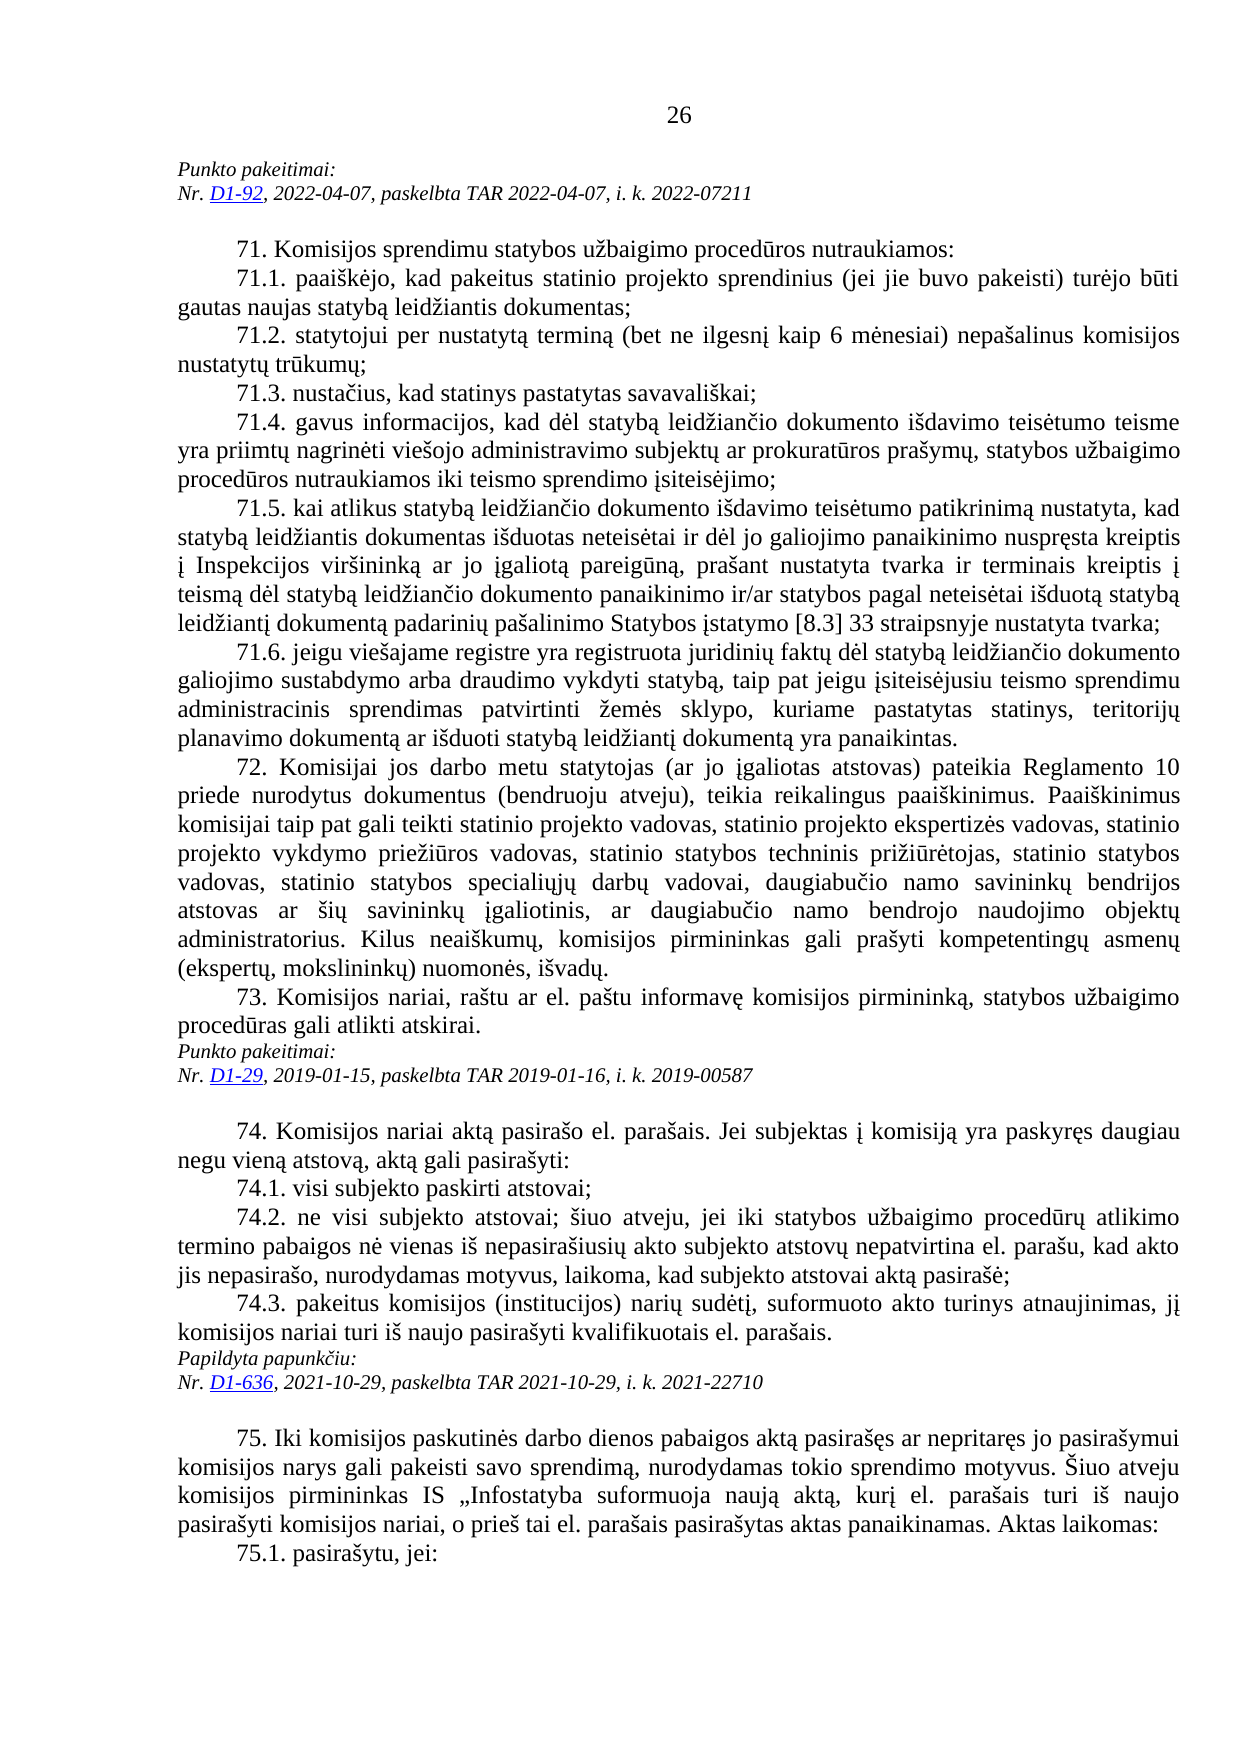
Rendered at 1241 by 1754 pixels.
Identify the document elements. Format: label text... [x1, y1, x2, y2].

text 71.1. paaiškėjo, kad pakeitus statinio projekto sprendinius (jei jie buvo pakeisti) turėjo būti gautas naujas statybą leidžiantis dokumentas; [177, 263, 1181, 320]
text 71.5. kai atlikus statybą leidžiančio dokumento išdavimo teisėtumo patikrinimą nustatyta, kad statybą leidžiantis dokumentas išduotas neteisėtai ir dėl jo galiojimo panaikinimo nuspręsta kreiptis į Inspekcijos viršininką ar jo įgaliotą pareigūną, prašant nustatyta tvarka ir terminais kreiptis į teismą dėl statybą leidžiančio dokumento panaikinimo ir/ar statybos pagal neteisėtai išduotą statybą leidžiantį dokumentą padarinių pašalinimo Statybos įstatymo [8.3] 33 straipsnyje nustatyta tvarka; [177, 493, 1181, 637]
text Nr. D1-636, 2021-10-29, paskelbta TAR 2021-10-29, i. k. 2021-22710 [177, 1370, 1181, 1394]
text 75. Iki komisijos paskutinės darbo dienos pabaigos aktą pasirašęs ar nepritaręs jo pasirašymui komisijos narys gali pakeisti savo sprendimą, nurodydamas tokio sprendimo motyvus. Šiuo atveju komisijos pirmininkas IS „Infostatyba suformuoja naują aktą, kurį el. parašais turi iš naujo pasirašyti komisijos nariai, o prieš tai el. parašais pasirašytas aktas panaikinamas. Aktas laikomas: [177, 1423, 1181, 1538]
text Papildyta papunkčiu: [177, 1346, 1181, 1370]
text Nr. D1-92, 2022-04-07, paskelbta TAR 2022-04-07, i. k. 2022-07211 [177, 181, 1181, 205]
text 71.6. jeigu viešajame registre yra registruota juridinių faktų dėl statybą leidžiančio dokumento galiojimo sustabdymo arba draudimo vykdyti statybą, taip pat jeigu įsiteisėjusiu teismo sprendimu administracinis sprendimas patvirtinti žemės sklypo, kuriame pastatytas statinys, teritorijų planavimo dokumentą ar išduoti statybą leidžiantį dokumentą yra panaikintas. [177, 637, 1181, 752]
text 72. Komisijai jos darbo metu statytojas (ar jo įgaliotas atstovas) pateikia Reglamento 10 priede nurodytus dokumentus (bendruoju atveju), teikia reikalingus paaiškinimus. Paaiškinimus komisijai taip pat gali teikti statinio projekto vadovas, statinio projekto ekspertizės vadovas, statinio projekto vykdymo priežiūros vadovas, statinio statybos techninis prižiūrėtojas, statinio statybos vadovas, statinio statybos specialiųjų darbų vadovai, daugiabučio namo savininkų bendrijos atstovas ar šių savininkų įgaliotinis, ar daugiabučio namo bendrojo naudojimo objektų administratorius. Kilus neaiškumų, komisijos pirmininkas gali prašyti kompetentingų asmenų (ekspertų, mokslininkų) nuomonės, išvadų. [177, 752, 1181, 982]
text Nr. D1-29, 2019-01-15, paskelbta TAR 2019-01-16, i. k. 2019-00587 [177, 1063, 1181, 1087]
text 74.2. ne visi subjekto atstovai; šiuo atveju, jei iki statybos užbaigimo procedūrų atlikimo termino pabaigos nė vienas iš nepasirašiusių akto subjekto atstovų nepatvirtina el. parašu, kad akto jis nepasirašo, nurodydamas motyvus, laikoma, kad subjekto atstovai aktą pasirašė; [177, 1202, 1181, 1288]
text 73. Komisijos nariai, raštu ar el. paštu informavę komisijos pirmininką, statybos užbaigimo procedūras gali atlikti atskirai. [177, 982, 1181, 1039]
text 74.3. pakeitus komisijos (institucijos) narių sudėtį, suformuoto akto turinys atnaujinimas, jį komisijos nariai turi iš naujo pasirašyti kvalifikuotais el. parašais. [177, 1288, 1181, 1346]
text 74.1. visi subjekto paskirti atstovai; [177, 1173, 1181, 1202]
text Punkto pakeitimai: [177, 157, 1181, 181]
text 71.2. statytojui per nustatytą terminą (bet ne ilgesnį kaip 6 mėnesiai) nepašalinus komisijos nustatytų trūkumų; [177, 320, 1181, 378]
text 71.3. nustačius, kad statinys pastatytas savavališkai; [177, 378, 1181, 407]
text 75.1. pasirašytu, jei: [177, 1538, 1181, 1567]
text Punkto pakeitimai: [177, 1039, 1181, 1063]
text 74. Komisijos nariai aktą pasirašo el. parašais. Jei subjektas į komisiją yra paskyręs daugiau negu vieną atstovą, aktą gali pasirašyti: [177, 1116, 1181, 1173]
text 71.4. gavus informacijos, kad dėl statybą leidžiančio dokumento išdavimo teisėtumo teisme yra priimtų nagrinėti viešojo administravimo subjektų ar prokuratūros prašymų, statybos užbaigimo procedūros nutraukiamos iki teismo sprendimo įsiteisėjimo; [177, 407, 1181, 493]
text 71. Komisijos sprendimu statybos užbaigimo procedūros nutraukiamos: [177, 234, 1181, 263]
